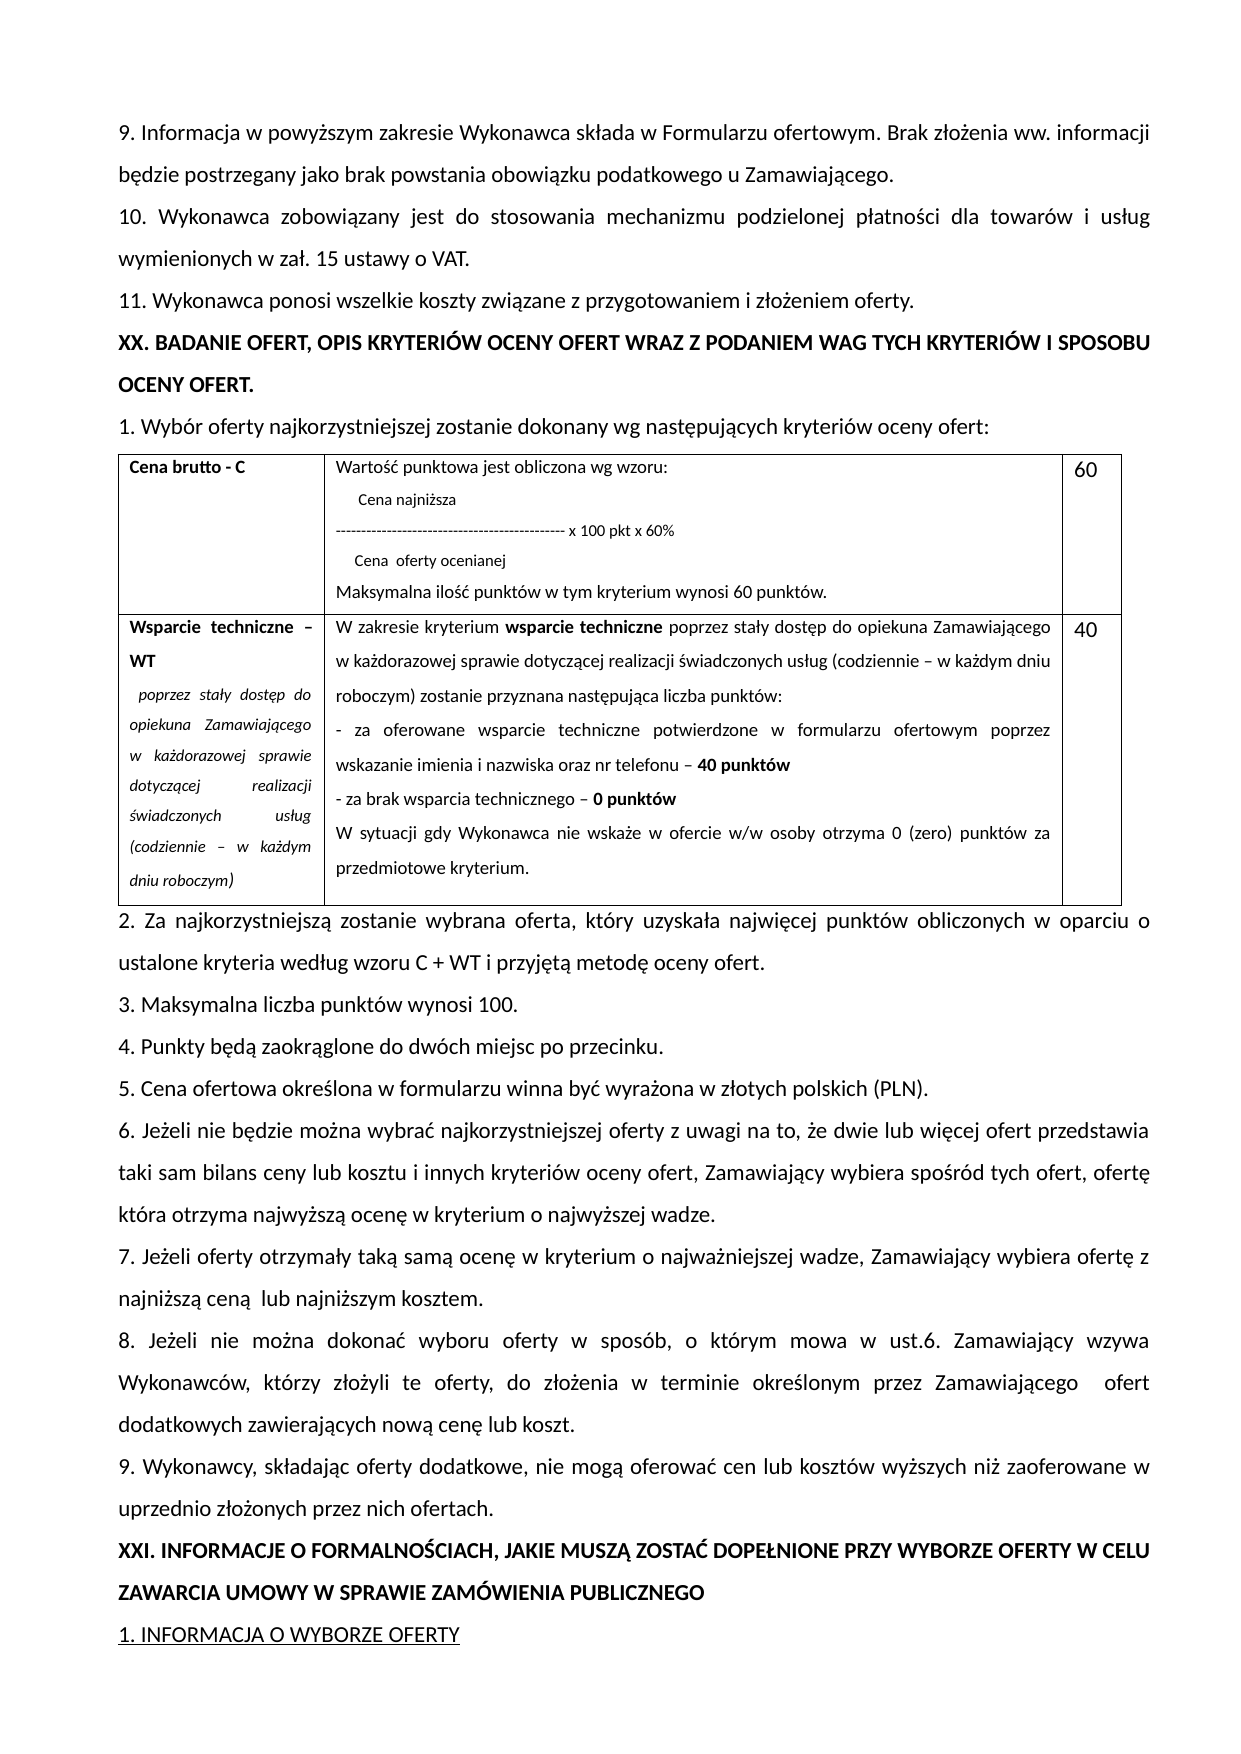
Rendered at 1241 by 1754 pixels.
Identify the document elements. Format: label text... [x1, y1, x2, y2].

text 9. Wykonawcy, składając oferty dodatkowe, nie mogą oferować cen lub kosztów wyższych niż zaoferowane w uprzednio złożonych przez nich ofertach. [118, 1452, 1152, 1522]
table_cell Wsparcie techniczne – WT poprzez stały dostęp do opiekuna Zamawiającego w każdorazowej sprawie dotyczącej realizacji świadczonych usług (codziennie – w każdym dniu roboczym) [119, 615, 324, 905]
table_header Wartość punktowa jest obliczona wg wzoru: Cena najniższa --------------------------------------------- x 100 pkt x 60% Cena oferty ocenianej Maksymalna ilość punktów w tym kryterium wynosi 60 punktów. [325, 455, 1062, 614]
text 6. Jeżeli nie będzie można wybrać najkorzystniejszej oferty z uwagi na to, że dwie lub więcej ofert przedstawia taki sam bilans ceny lub kosztu i innych kryteriów oceny ofert, Zamawiający wybiera spośród tych ofert, ofertę która otrzyma najwyższą ocenę w kryterium o najwyższej wadze. [118, 1116, 1152, 1228]
text 2. Za najkorzystniejszą zostanie wybrana oferta, który uzyskała najwięcej punktów obliczonych w oparciu o ustalone kryteria według wzoru C + WT i przyjętą metodę oceny ofert. [118, 906, 1152, 976]
text XX. BADANIE OFERT, OPIS KRYTERIÓW OCENY OFERT WRAZ Z PODANIEM WAG TYCH KRYTERIÓW I SPOSOBU OCENY OFERT. [118, 328, 1152, 398]
text 1. Wybór oferty najkorzystniejszej zostanie dokonany wg następujących kryteriów oceny ofert: [118, 412, 1152, 440]
text XXI. INFORMACJE O FORMALNOŚCIACH, JAKIE MUSZĄ ZOSTAĆ DOPEŁNIONE PRZY WYBORZE OFERTY W CELU ZAWARCIA UMOWY W SPRAWIE ZAMÓWIENIA PUBLICZNEGO [118, 1536, 1152, 1606]
text 8. Jeżeli nie można dokonać wyboru oferty w sposób, o którym mowa w ust.6. Zamawiający wzywa Wykonawców, którzy złożyli te oferty, do złożenia w terminie określonym przez Zamawiającego ofert dodatkowych zawierających nową cenę lub koszt. [118, 1326, 1152, 1438]
table_header 60 [1063, 455, 1121, 614]
table_header Cena brutto - C [119, 455, 324, 614]
text 9. Informacja w powyższym zakresie Wykonawca składa w Formularzu ofertowym. Brak złożenia ww. informacji będzie postrzegany jako brak powstania obowiązku podatkowego u Zamawiającego. [118, 118, 1152, 188]
text 11. Wykonawca ponosi wszelkie koszty związane z przygotowaniem i złożeniem oferty. [118, 286, 1152, 314]
text 7. Jeżeli oferty otrzymały taką samą ocenę w kryterium o najważniejszej wadze, Zamawiający wybiera ofertę z najniższą ceną lub najniższym kosztem. [118, 1242, 1152, 1312]
text 4. Punkty będą zaokrąglone do dwóch miejsc po przecinku. [118, 1032, 1152, 1060]
text 1. INFORMACJA O WYBORZE OFERTY [118, 1620, 1152, 1648]
table_cell W zakresie kryterium wsparcie techniczne poprzez stały dostęp do opiekuna Zamawiającego w każdorazowej sprawie dotyczącej realizacji świadczonych usług (codziennie – w każdym dniu roboczym) zostanie przyznana następująca liczba punktów: - za oferowane wsparcie techniczne potwierdzone w formularzu ofertowym poprzez wskazanie imienia i nazwiska oraz nr telefonu – 40 punktów - za brak wsparcia technicznego – 0 punktów W sytuacji gdy Wykonawca nie wskaże w ofercie w/w osoby otrzyma 0 (zero) punktów za przedmiotowe kryterium. [325, 615, 1062, 905]
text 5. Cena ofertowa określona w formularzu winna być wyrażona w złotych polskich (PLN). [118, 1074, 1152, 1102]
table_cell 40 [1063, 615, 1121, 905]
text 10. Wykonawca zobowiązany jest do stosowania mechanizmu podzielonej płatności dla towarów i usług wymienionych w zał. 15 ustawy o VAT. [118, 202, 1152, 272]
text 3. Maksymalna liczba punktów wynosi 100. [118, 990, 1152, 1018]
